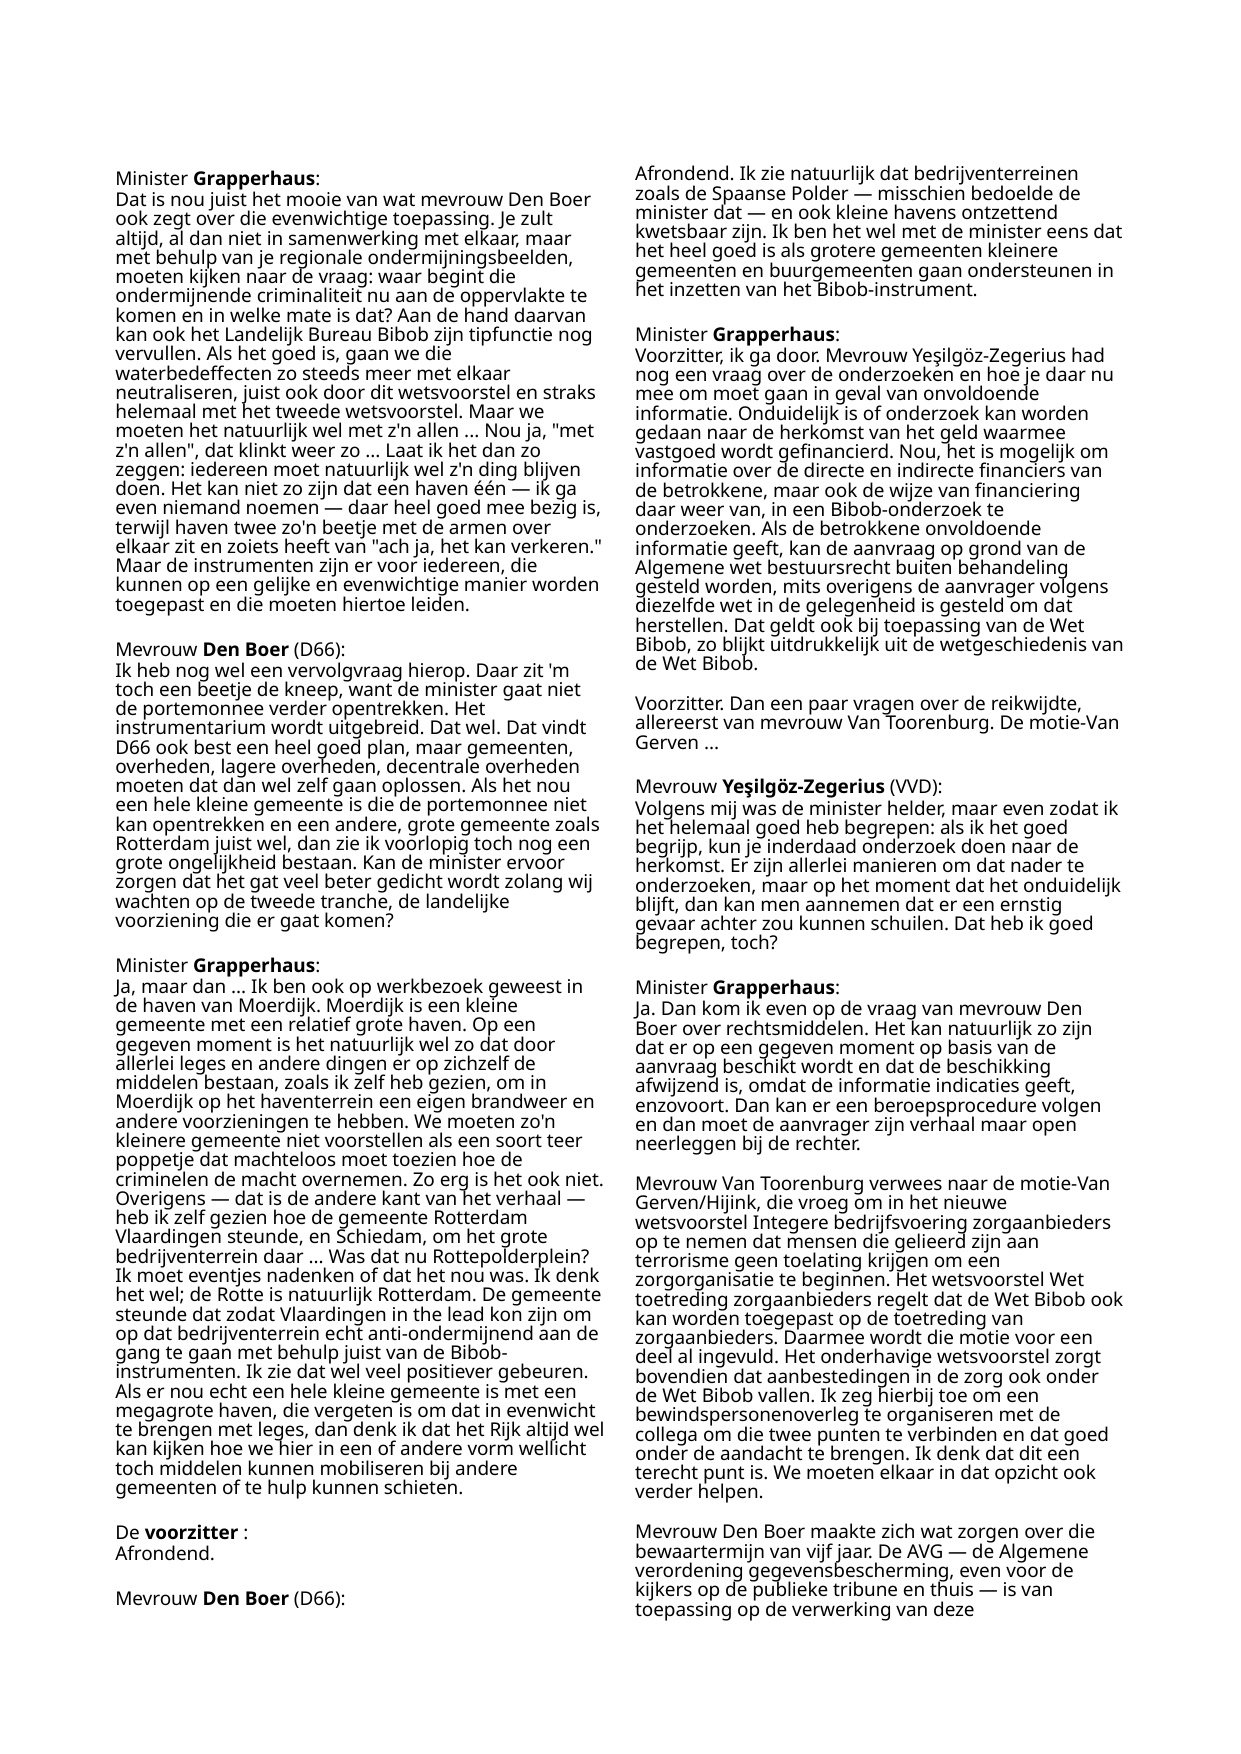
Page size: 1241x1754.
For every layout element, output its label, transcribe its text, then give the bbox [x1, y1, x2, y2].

text Ja. Dan kom ik even op de vraag van mevrouw Den Boer over rechtsmiddelen. Het kan natuurlijk zo zijn dat er op een gegeven moment op basis van de aanvraag beschikt wordt en dat de beschikking afwijzend is, omdat de informatie indicaties geeft, enzovoort. Dan kan er een beroepsprocedure volgen en dan moet de aanvrager zijn verhaal maar open neerleggen bij de rechter. [635, 1000, 1125, 1154]
text Afrondend. [115, 1545, 605, 1564]
text Mevrouw Van Toorenburg verwees naar de motie-Van Gerven/Hijink, die vroeg om in het nieuwe wetsvoorstel Integere bedrijfsvoering zorgaanbieders op te nemen dat mensen die gelieerd zijn aan terrorisme geen toelating krijgen om een zorgorganisatie te beginnen. Het wetsvoorstel Wet toetreding zorgaanbieders regelt dat de Wet Bibob ook kan worden toegepast op de toetreding van zorgaanbieders. Daarmee wordt die motie voor een deel al ingevuld. Het onderhavige wetsvoorstel zorgt bovendien dat aanbestedingen in de zorg ook onder de Wet Bibob vallen. Ik zeg hierbij toe om een bewindspersonenoverleg te organiseren met de collega om die twee punten te verbinden en dat goed onder de aandacht te brengen. Ik denk dat dit een terecht punt is. We moeten elkaar in dat opzicht ook verder helpen. [635, 1175, 1125, 1503]
text Dat is nou juist het mooie van wat mevrouw Den Boer ook zegt over die evenwichtige toepassing. Je zult altijd, al dan niet in samenwerking met elkaar, maar met behulp van je regionale ondermijningsbeelden, moeten kijken naar de vraag: waar begint die ondermijnende criminaliteit nu aan de oppervlakte te komen en in welke mate is dat? Aan de hand daarvan kan ook het Landelijk Bureau Bibob zijn tipfunctie nog vervullen. Als het goed is, gaan we die waterbedeffecten zo steeds meer met elkaar neutraliseren, juist ook door dit wetsvoorstel en straks helemaal met het tweede wetsvoorstel. Maar we moeten het natuurlijk wel met z'n allen ... Nou ja, "met z'n allen", dat klinkt weer zo ... Laat ik het dan zo zeggen: iedereen moet natuurlijk wel z'n ding blijven doen. Het kan niet zo zijn dat een haven één — ik ga even niemand noemen — daar heel goed mee bezig is, terwijl haven twee zo'n beetje met de armen over elkaar zit en zoiets heeft van "ach ja, het kan verkeren." Maar de instrumenten zijn er voor iedereen, die kunnen op een gelijke en evenwichtige manier worden toegepast en die moeten hiertoe leiden. [115, 191, 605, 615]
text Ja, maar dan ... Ik ben ook op werkbezoek geweest in de haven van Moerdijk. Moerdijk is een kleine gemeente met een relatief grote haven. Op een gegeven moment is het natuurlijk wel zo dat door allerlei leges en andere dingen er op zichzelf de middelen bestaan, zoals ik zelf heb gezien, om in Moerdijk op het haventerrein een eigen brandweer en andere voorzieningen te hebben. We moeten zo'n kleinere gemeente niet voorstellen als een soort teer poppetje dat machteloos moet toezien hoe de criminelen de macht overnemen. Zo erg is het ook niet. Overigens — dat is de andere kant van het verhaal — heb ik zelf gezien hoe de gemeente Rotterdam Vlaardingen steunde, en Schiedam, om het grote bedrijventerrein daar ... Was dat nu Rottepolderplein? Ik moet eventjes nadenken of dat het nou was. Ik denk het wel; de Rotte is natuurlijk Rotterdam. De gemeente steunde dat zodat Vlaardingen in the lead kon zijn om op dat bedrijventerrein echt anti-ondermijnend aan de gang te gaan met behulp juist van de Bibob-instrumenten. Ik zie dat wel veel positiever gebeuren. Als er nou echt een hele kleine gemeente is met een megagrote haven, die vergeten is om dat in evenwicht te brengen met leges, dan denk ik dat het Rijk altijd wel kan kijken hoe we hier in een of andere vorm wellicht toch middelen kunnen mobiliseren bij andere gemeenten of te hulp kunnen schieten. [115, 978, 605, 1498]
text Voorzitter. Dan een paar vragen over de reikwijdte, allereerst van mevrouw Van Toorenburg. De motie-Van Gerven ... [635, 695, 1125, 753]
text De voorzitter : [115, 1519, 605, 1545]
text Minister Grapperhaus: [635, 321, 1125, 347]
text Afrondend. Ik zie natuurlijk dat bedrijventerreinen zoals de Spaanse Polder — misschien bedoelde de minister dat — en ook kleine havens ontzettend kwetsbaar zijn. Ik ben het wel met de minister eens dat het heel goed is als grotere gemeenten kleinere gemeenten en buurgemeenten gaan ondersteunen in het inzetten van het Bibob-instrument. [635, 165, 1125, 300]
text Minister Grapperhaus: [115, 952, 605, 978]
text Mevrouw Den Boer (D66): [115, 1585, 605, 1611]
text Minister Grapperhaus: [635, 974, 1125, 1000]
text Voorzitter, ik ga door. Mevrouw Yeşilgöz-Zegerius had nog een vraag over de onderzoeken en hoe je daar nu mee om moet gaan in geval van onvoldoende informatie. Onduidelijk is of onderzoek kan worden gedaan naar de herkomst van het geld waarmee vastgoed wordt gefinancierd. Nou, het is mogelijk om informatie over de directe en indirecte financiers van de betrokkene, maar ook de wijze van financiering daar weer van, in een Bibob-onderzoek te onderzoeken. Als de betrokkene onvoldoende informatie geeft, kan de aanvraag op grond van de Algemene wet bestuursrecht buiten behandeling gesteld worden, mits overigens de aanvrager volgens diezelfde wet in de gelegenheid is gesteld om dat herstellen. Dat geldt ook bij toepassing van de Wet Bibob, zo blijkt uitdrukkelijk uit de wetgeschiedenis van de Wet Bibob. [635, 347, 1125, 674]
text Mevrouw Den Boer maakte zich wat zorgen over die bewaartermijn van vijf jaar. De AVG — de Algemene verordening gegevensbescherming, even voor de kijkers op de publieke tribune en thuis — is van toepassing op de verwerking van deze [635, 1523, 1125, 1620]
text Mevrouw Yeşilgöz-Zegerius (VVD): [635, 774, 1125, 799]
text Ik heb nog wel een vervolgvraag hierop. Daar zit 'm toch een beetje de kneep, want de minister gaat niet de portemonnee verder opentrekken. Het instrumentarium wordt uitgebreid. Dat wel. Dat vindt D66 ook best een heel goed plan, maar gemeenten, overheden, lagere overheden, decentrale overheden moeten dat dan wel zelf gaan oplossen. Als het nou een hele kleine gemeente is die de portemonnee niet kan opentrekken en een andere, grote gemeente zoals Rotterdam juist wel, dan zie ik voorlopig toch nog een grote ongelijkheid bestaan. Kan de minister ervoor zorgen dat het gat veel beter gedicht wordt zolang wij wachten op de tweede tranche, de landelijke voorziening die er gaat komen? [115, 662, 605, 931]
text Minister Grapperhaus: [115, 165, 605, 191]
text Volgens mij was de minister helder, maar even zodat ik het helemaal goed heb begrepen: als ik het goed begrijp, kun je inderdaad onderzoek doen naar de herkomst. Er zijn allerlei manieren om dat nader te onderzoeken, maar op het moment dat het onduidelijk blijft, dan kan men aannemen dat er een ernstig gevaar achter zou kunnen schuilen. Dat heb ik goed begrepen, toch? [635, 799, 1125, 954]
text Mevrouw Den Boer (D66): [115, 636, 605, 662]
